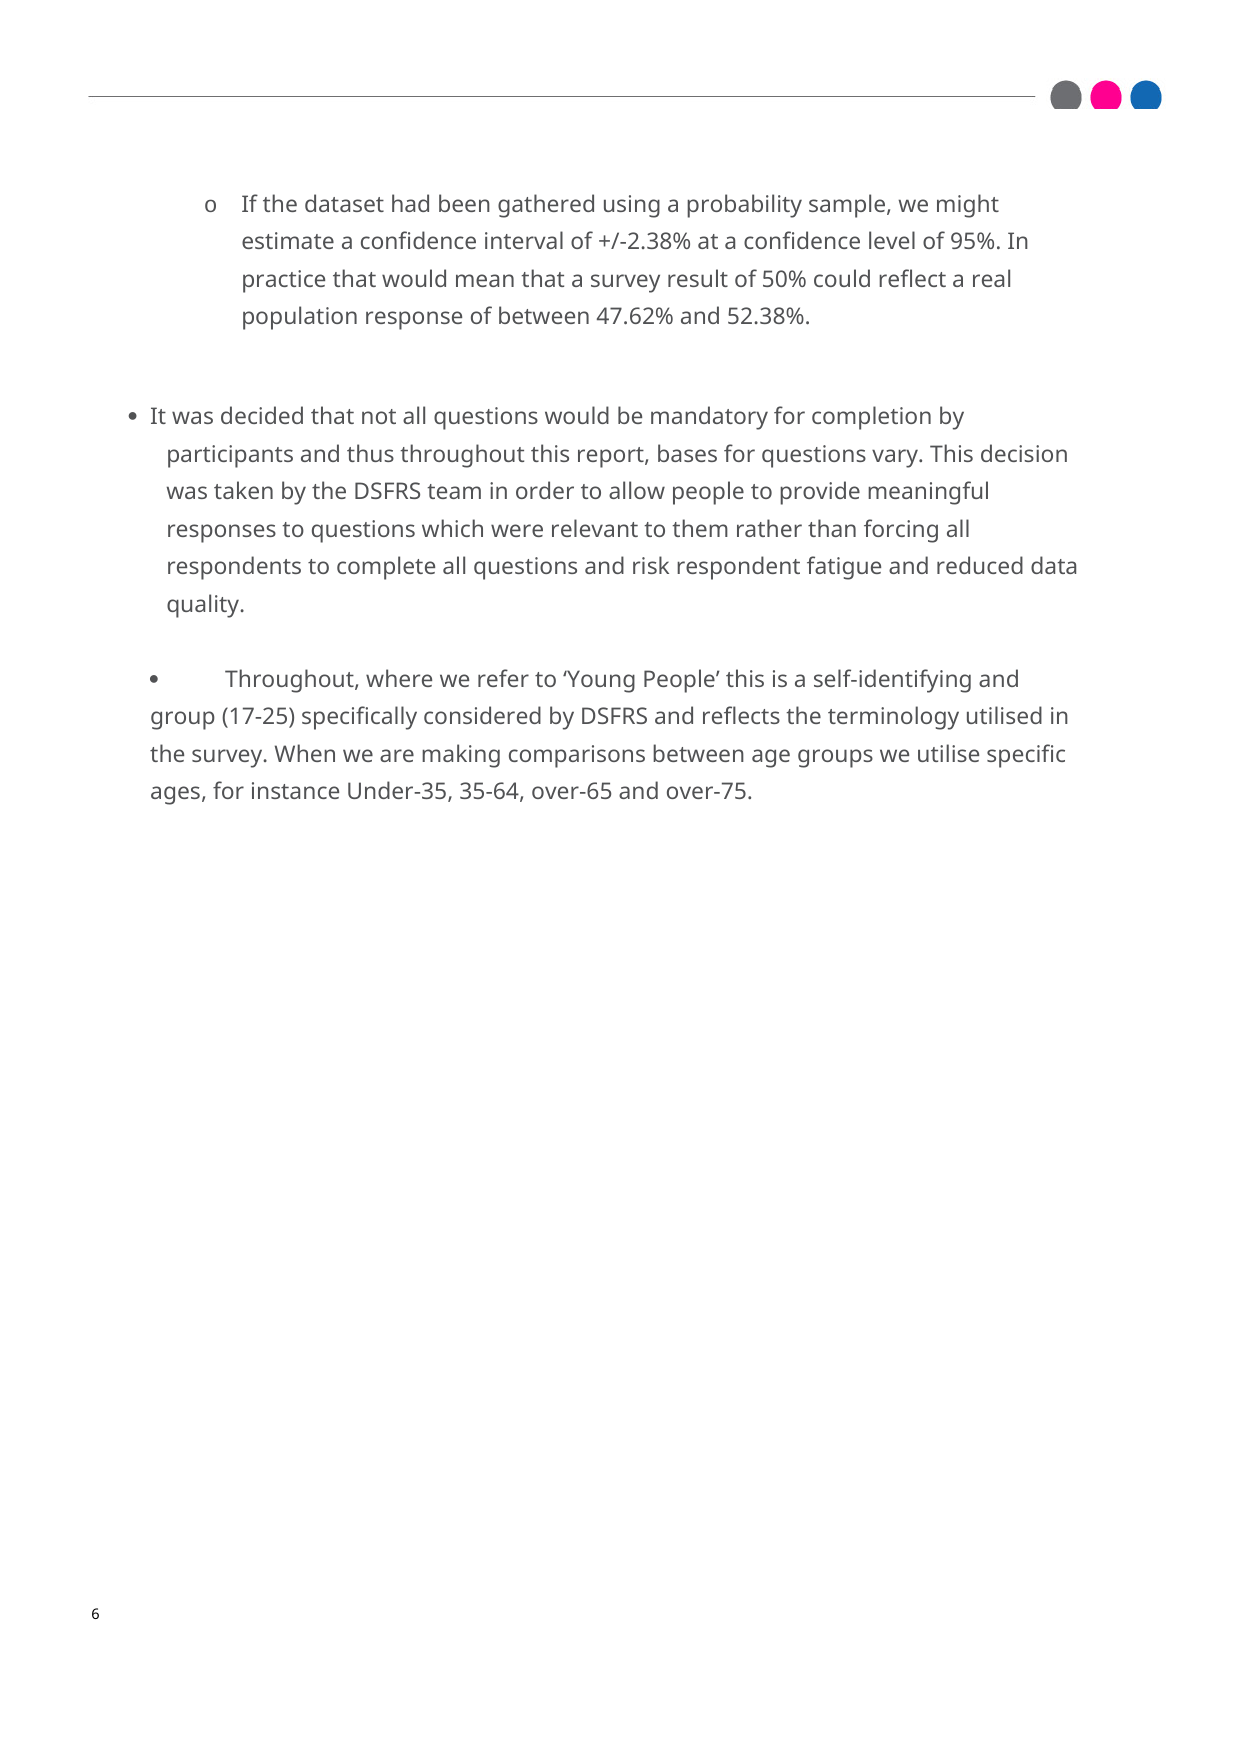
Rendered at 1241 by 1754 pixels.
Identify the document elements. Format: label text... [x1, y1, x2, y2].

list It was decided that not all questions would be mandatory for completion by participants and thus throughout this report, bases for questions vary. This decision was taken by the DSFRS team in order to allow people to provide meaningful responses to questions which were relevant to them rather than forcing all respondents to complete all questions and risk respondent fatigue and reduced data quality. [128, 400, 1090, 619]
list Throughout, where we refer to ‘Young People’ this is a self-identifying and group (17-25) specifically considered by DSFRS and reflects the terminology utilised in the survey. When we are making comparisons between age groups we utilise specific ages, for instance Under-35, 35-64, over-65 and over-75. [150, 663, 1090, 806]
list If the dataset had been gathered using a probability sample, we might estimate a confidence interval of +/-2.38% at a confidence level of 95%. In practice that would mean that a survey result of 50% could reflect a real population response of between 47.62% and 52.38%. [203, 187, 1090, 331]
